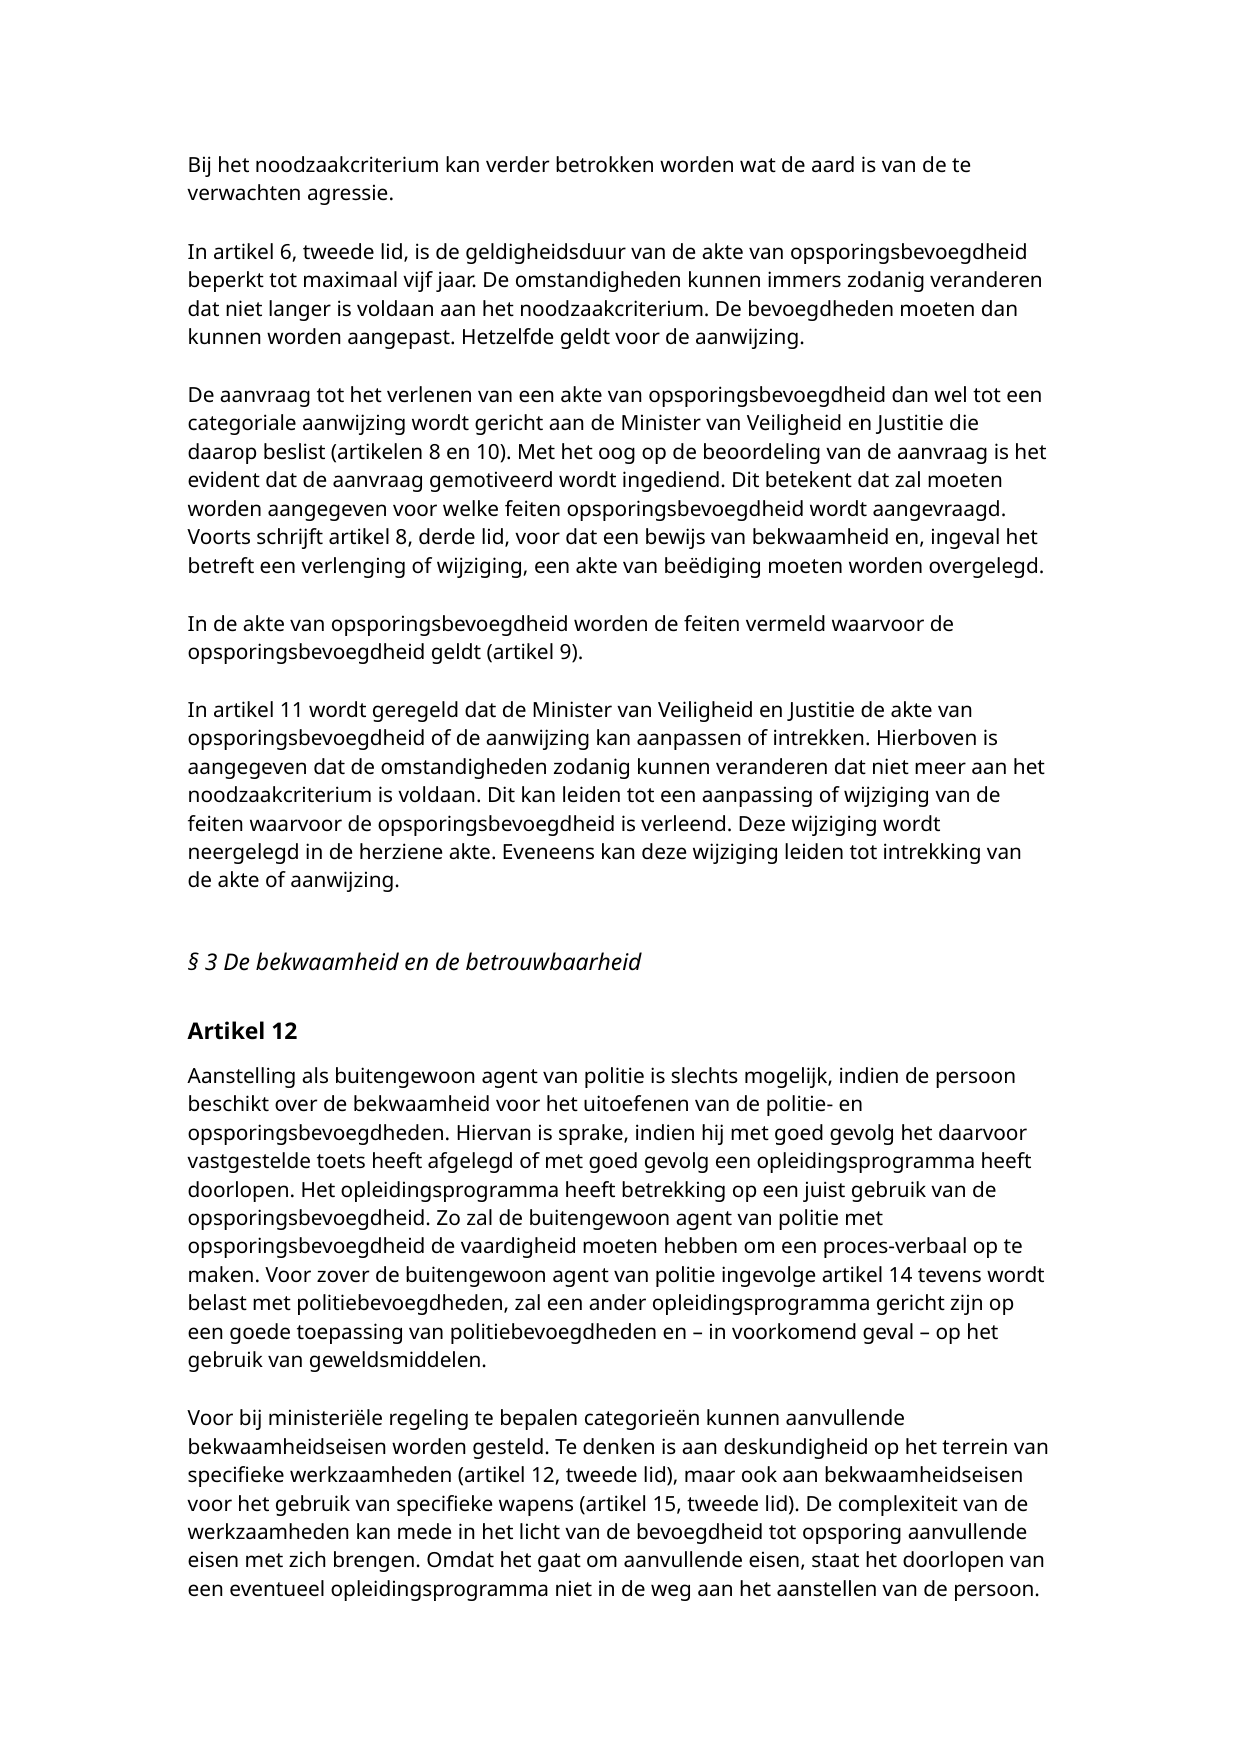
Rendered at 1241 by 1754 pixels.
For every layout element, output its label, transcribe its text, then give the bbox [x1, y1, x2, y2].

subtitle Artikel 12 [187, 1015, 1053, 1046]
text In artikel 6, tweede lid, is de geldigheidsduur van de akte van opsporingsbevoegdheid beperkt tot maximaal vijf jaar. De omstandigheden kunnen immers zodanig veranderen dat niet langer is voldaan aan het noodzaakcriterium. De bevoegdheden moeten dan kunnen worden aangepast. Hetzelfde geldt voor de aanwijzing. [187, 237, 1053, 351]
text Aanstelling als buitengewoon agent van politie is slechts mogelijk, indien de persoon beschikt over de bekwaamheid voor het uitoefenen van de politie- en opsporingsbevoegdheden. Hiervan is sprake, indien hij met goed gevolg het daarvoor vastgestelde toets heeft afgelegd of met goed gevolg een opleidingsprogramma heeft doorlopen. Het opleidingsprogramma heeft betrekking op een juist gebruik van de opsporingsbevoegdheid. Zo zal de buitengewoon agent van politie met opsporingsbevoegdheid de vaardigheid moeten hebben om een proces-verbaal op te maken. Voor zover de buitengewoon agent van politie ingevolge artikel 14 tevens wordt belast met politiebevoegdheden, zal een ander opleidingsprogramma gericht zijn op een goede toepassing van politiebevoegdheden en – in voorkomend geval – op het gebruik van geweldsmiddelen. [187, 1061, 1053, 1374]
text Voor bij ministeriële regeling te bepalen categorieën kunnen aanvullende bekwaamheidseisen worden gesteld. Te denken is aan deskundigheid op het terrein van specifieke werkzaamheden (artikel 12, tweede lid), maar ook aan bekwaamheidseisen voor het gebruik van specifieke wapens (artikel 15, tweede lid). De complexiteit van de werkzaamheden kan mede in het licht van de bevoegdheid tot opsporing aanvullende eisen met zich brengen. Omdat het gaat om aanvullende eisen, staat het doorlopen van een eventueel opleidingsprogramma niet in de weg aan het aanstellen van de persoon. [187, 1403, 1053, 1602]
text In de akte van opsporingsbevoegdheid worden de feiten vermeld waarvoor de opsporingsbevoegdheid geldt (artikel 9). [187, 609, 1053, 666]
text In artikel 11 wordt geregeld dat de Minister van Veiligheid en Justitie de akte van opsporingsbevoegdheid of de aanwijzing kan aanpassen of intrekken. Hierboven is aangegeven dat de omstandigheden zodanig kunnen veranderen dat niet meer aan het noodzaakcriterium is voldaan. Dit kan leiden tot een aanpassing of wijziging van de feiten waarvoor de opsporingsbevoegdheid is verleend. Deze wijziging wordt neergelegd in de herziene akte. Eveneens kan deze wijziging leiden tot intrekking van de akte of aanwijzing. [187, 695, 1053, 894]
text Bij het noodzaakcriterium kan verder betrokken worden wat de aard is van de te verwachten agressie. [187, 150, 1053, 207]
text De aanvraag tot het verlenen van een akte van opsporingsbevoegdheid dan wel tot een categoriale aanwijzing wordt gericht aan de Minister van Veiligheid en Justitie die daarop beslist (artikelen 8 en 10). Met het oog op de beoordeling van de aanvraag is het evident dat de aanvraag gemotiveerd wordt ingediend. Dit betekent dat zal moeten worden aangegeven voor welke feiten opsporingsbevoegdheid wordt aangevraagd. Voorts schrijft artikel 8, derde lid, voor dat een bewijs van bekwaamheid en, ingeval het betreft een verlenging of wijziging, een akte van beëdiging moeten worden overgelegd. [187, 380, 1053, 579]
subtitle § 3 De bekwaamheid en de betrouwbaarheid [187, 946, 1053, 977]
